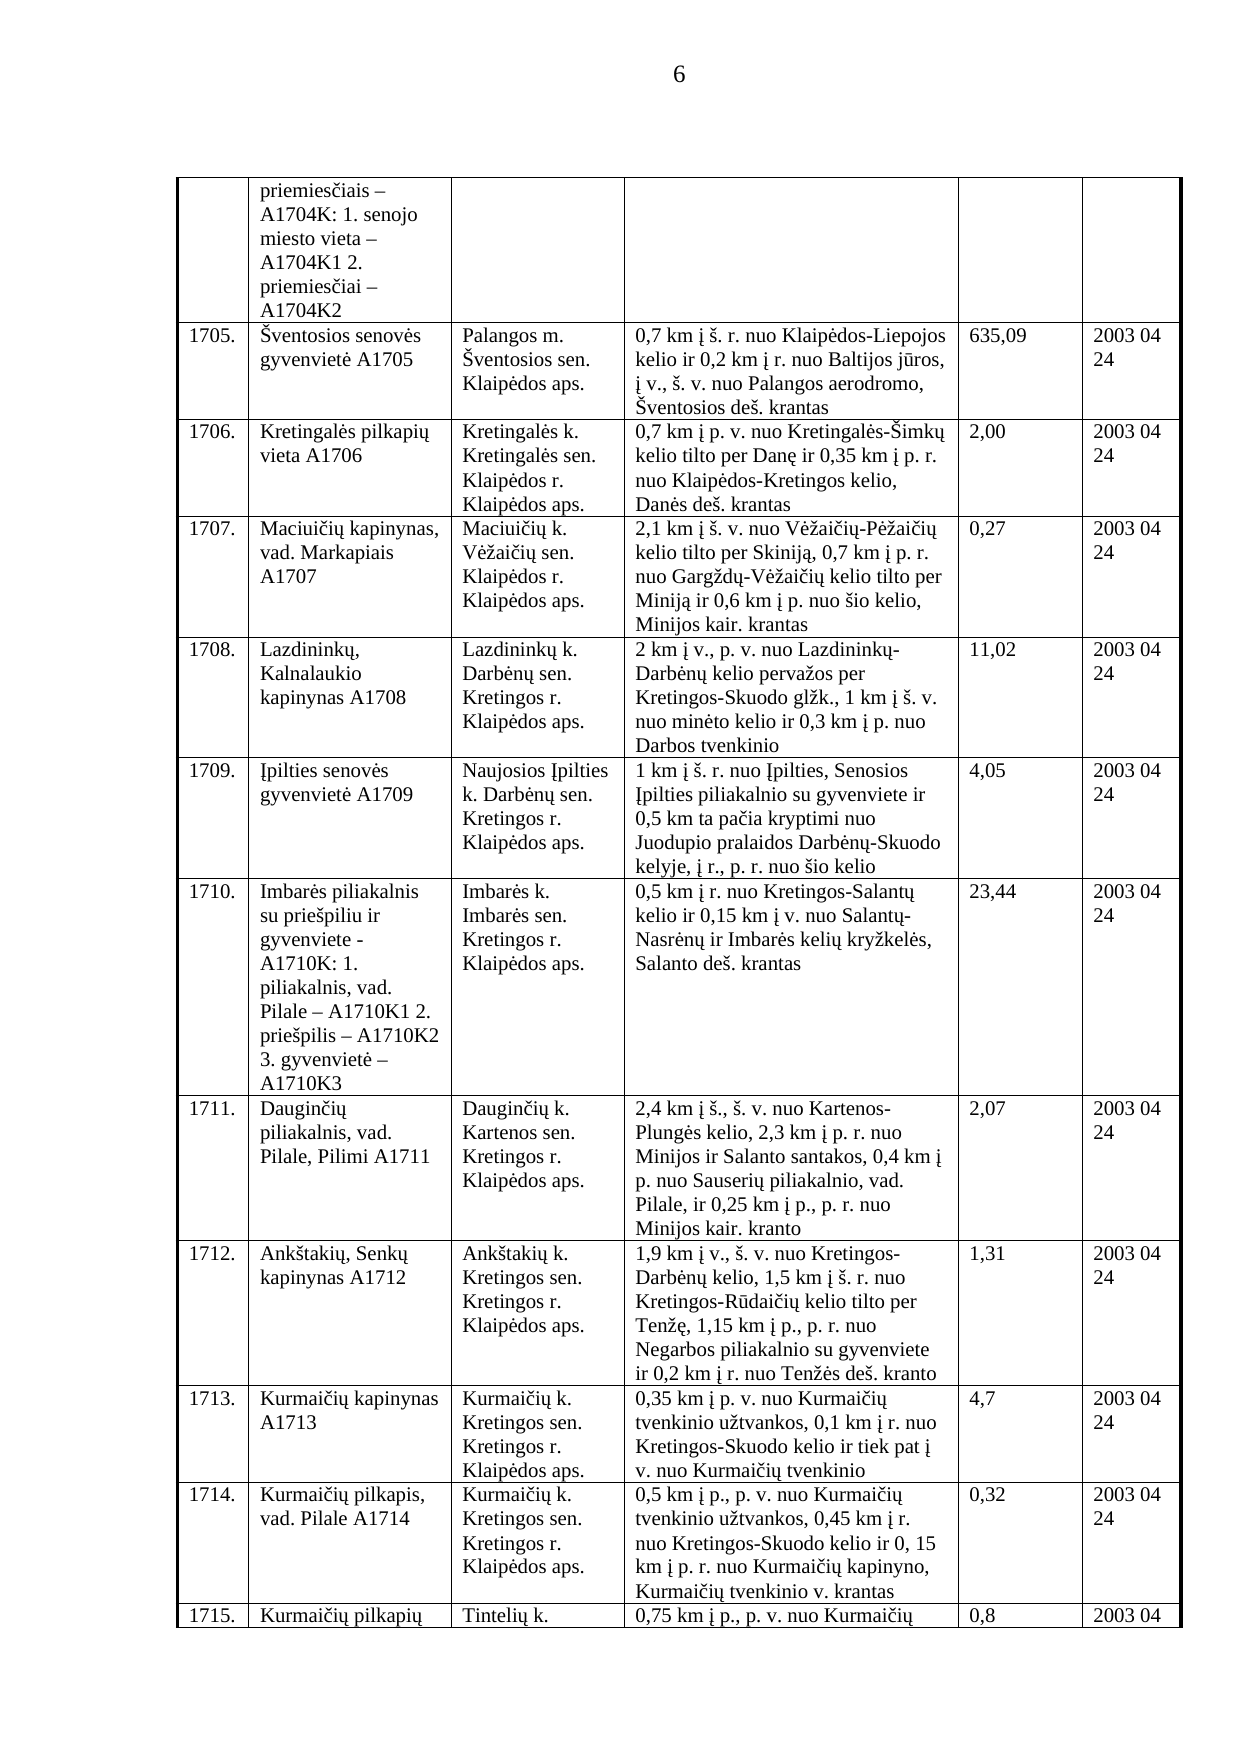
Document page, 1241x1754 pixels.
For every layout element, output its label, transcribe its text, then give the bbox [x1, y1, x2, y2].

table_cell 635,09 [959, 323, 1082, 419]
table_cell 2 km į v., p. v. nuo Lazdininkų-Darbėnų kelio pervažos per Kretingos-Skuodo glžk., 1 km į š. v. nuo minėto kelio ir 0,3 km į p. nuo Darbos tvenkinio [625, 638, 958, 757]
table_cell 1713. [179, 1386, 248, 1482]
table_cell Įpilties senovės gyvenvietė A1709 [249, 758, 451, 878]
table_cell 2003 04 24 [1083, 323, 1179, 419]
table_cell Dauginčių k. Kartenos sen. Kretingos r. Klaipėdos aps. [452, 1096, 624, 1240]
table_cell Lazdininkų k. Darbėnų sen. Kretingos r. Klaipėdos aps. [452, 638, 624, 757]
table_cell 2003 04 24 [1083, 517, 1179, 636]
table_cell 2003 04 [1083, 1604, 1179, 1627]
table_cell Maciuičių k. Vėžaičių sen. Klaipėdos r. Klaipėdos aps. [452, 517, 624, 636]
table_cell 1711. [179, 1096, 248, 1240]
table_cell 1,31 [959, 1241, 1082, 1385]
table_cell 2003 04 24 [1083, 879, 1179, 1095]
table_cell 2,00 [959, 420, 1082, 516]
table_cell 2003 04 24 [1083, 758, 1179, 878]
table_cell Kurmaičių pilkapių [249, 1604, 451, 1627]
table_cell 0,35 km į p. v. nuo Kurmaičių tvenkinio užtvankos, 0,1 km į r. nuo Kretingos-Skuodo kelio ir tiek pat į v. nuo Kurmaičių tvenkinio [625, 1386, 958, 1482]
table_cell Kurmaičių k. Kretingos sen. Kretingos r. Klaipėdos aps. [452, 1483, 624, 1603]
table_cell Kretingalės k. Kretingalės sen. Klaipėdos r. Klaipėdos aps. [452, 420, 624, 516]
table_cell Tintelių k. [452, 1604, 624, 1627]
table_cell 4,05 [959, 758, 1082, 878]
table_cell 0,7 km į p. v. nuo Kretingalės-Šimkų kelio tilto per Danę ir 0,35 km į p. r. nuo Klaipėdos-Kretingos kelio, Danės deš. krantas [625, 420, 958, 516]
table_cell Dauginčių piliakalnis, vad. Pilale, Pilimi A1711 [249, 1096, 451, 1240]
table_cell 2003 04 24 [1083, 420, 1179, 516]
table_cell Kurmaičių k. Kretingos sen. Kretingos r. Klaipėdos aps. [452, 1386, 624, 1482]
table_cell [1083, 178, 1179, 322]
table_cell Lazdininkų, Kalnalaukio kapinynas A1708 [249, 638, 451, 757]
table_cell [179, 178, 248, 322]
table_cell 0,7 km į š. r. nuo Klaipėdos-Liepojos kelio ir 0,2 km į r. nuo Baltijos jūros, į v., š. v. nuo Palangos aerodromo, Šventosios deš. krantas [625, 323, 958, 419]
table_cell Ankštakių k. Kretingos sen. Kretingos r. Klaipėdos aps. [452, 1241, 624, 1385]
table_cell 1705. [179, 323, 248, 419]
table_cell 1708. [179, 638, 248, 757]
table_cell 1,9 km į v., š. v. nuo Kretingos-Darbėnų kelio, 1,5 km į š. r. nuo Kretingos-Rūdaičių kelio tilto per Tenžę, 1,15 km į p., p. r. nuo Negarbos piliakalnio su gyvenviete ir 0,2 km į r. nuo Tenžės deš. kranto [625, 1241, 958, 1385]
table_cell [959, 178, 1082, 322]
table_cell 0,5 km į p., p. v. nuo Kurmaičių tvenkinio užtvankos, 0,45 km į r. nuo Kretingos-Skuodo kelio ir 0, 15 km į p. r. nuo Kurmaičių kapinyno, Kurmaičių tvenkinio v. krantas [625, 1483, 958, 1603]
table_cell 1706. [179, 420, 248, 516]
table_cell 11,02 [959, 638, 1082, 757]
table_cell 1712. [179, 1241, 248, 1385]
table_cell Imbarės piliakalnis su priešpiliu ir gyvenviete -A1710K: 1. piliakalnis, vad. Pilale – A1710K1 2. priešpilis – A1710K2 3. gyvenvietė – A1710K3 [249, 879, 451, 1095]
table_cell 1709. [179, 758, 248, 878]
table_cell 0,5 km į r. nuo Kretingos-Salantų kelio ir 0,15 km į v. nuo Salantų-Nasrėnų ir Imbarės kelių kryžkelės, Salanto deš. krantas [625, 879, 958, 1095]
table_cell 2003 04 24 [1083, 1483, 1179, 1603]
table_cell 0,8 [959, 1604, 1082, 1627]
table_cell 2003 04 24 [1083, 1386, 1179, 1482]
table_cell 0,75 km į p., p. v. nuo Kurmaičių [625, 1604, 958, 1627]
table_cell 2003 04 24 [1083, 638, 1179, 757]
table_cell Kurmaičių kapinynas A1713 [249, 1386, 451, 1482]
table_cell Palangos m. Šventosios sen. Klaipėdos aps. [452, 323, 624, 419]
table_cell 2003 04 24 [1083, 1096, 1179, 1240]
table_cell [625, 178, 958, 322]
table_cell 1714. [179, 1483, 248, 1603]
table_cell priemiesčiais – A1704K: 1. senojo miesto vieta – A1704K1 2. priemiesčiai – A1704K2 [249, 178, 451, 322]
table_cell Imbarės k. Imbarės sen. Kretingos r. Klaipėdos aps. [452, 879, 624, 1095]
table_cell 2003 04 24 [1083, 1241, 1179, 1385]
table_cell 1715. [179, 1604, 248, 1627]
table_cell Kretingalės pilkapių vieta A1706 [249, 420, 451, 516]
table_cell 0,27 [959, 517, 1082, 636]
table_cell 2,4 km į š., š. v. nuo Kartenos-Plungės kelio, 2,3 km į p. r. nuo Minijos ir Salanto santakos, 0,4 km į p. nuo Sauserių piliakalnio, vad. Pilale, ir 0,25 km į p., p. r. nuo Minijos kair. kranto [625, 1096, 958, 1240]
table_cell Kurmaičių pilkapis, vad. Pilale A1714 [249, 1483, 451, 1603]
table_cell 2,07 [959, 1096, 1082, 1240]
table_cell 1707. [179, 517, 248, 636]
table_cell Naujosios Įpilties k. Darbėnų sen. Kretingos r. Klaipėdos aps. [452, 758, 624, 878]
table_cell 23,44 [959, 879, 1082, 1095]
table_cell 4,7 [959, 1386, 1082, 1482]
table_cell 1710. [179, 879, 248, 1095]
table_cell Šventosios senovės gyvenvietė A1705 [249, 323, 451, 419]
table_cell 0,32 [959, 1483, 1082, 1603]
table_cell 2,1 km į š. v. nuo Vėžaičių-Pėžaičių kelio tilto per Skiniją, 0,7 km į p. r. nuo Gargždų-Vėžaičių kelio tilto per Miniją ir 0,6 km į p. nuo šio kelio, Minijos kair. krantas [625, 517, 958, 636]
table_cell [452, 178, 624, 322]
table_cell Maciuičių kapinynas, vad. Markapiais A1707 [249, 517, 451, 636]
table_cell Ankštakių, Senkų kapinynas A1712 [249, 1241, 451, 1385]
table_cell 1 km į š. r. nuo Įpilties, Senosios Įpilties piliakalnio su gyvenviete ir 0,5 km ta pačia kryptimi nuo Juodupio pralaidos Darbėnų-Skuodo kelyje, į r., p. r. nuo šio kelio [625, 758, 958, 878]
